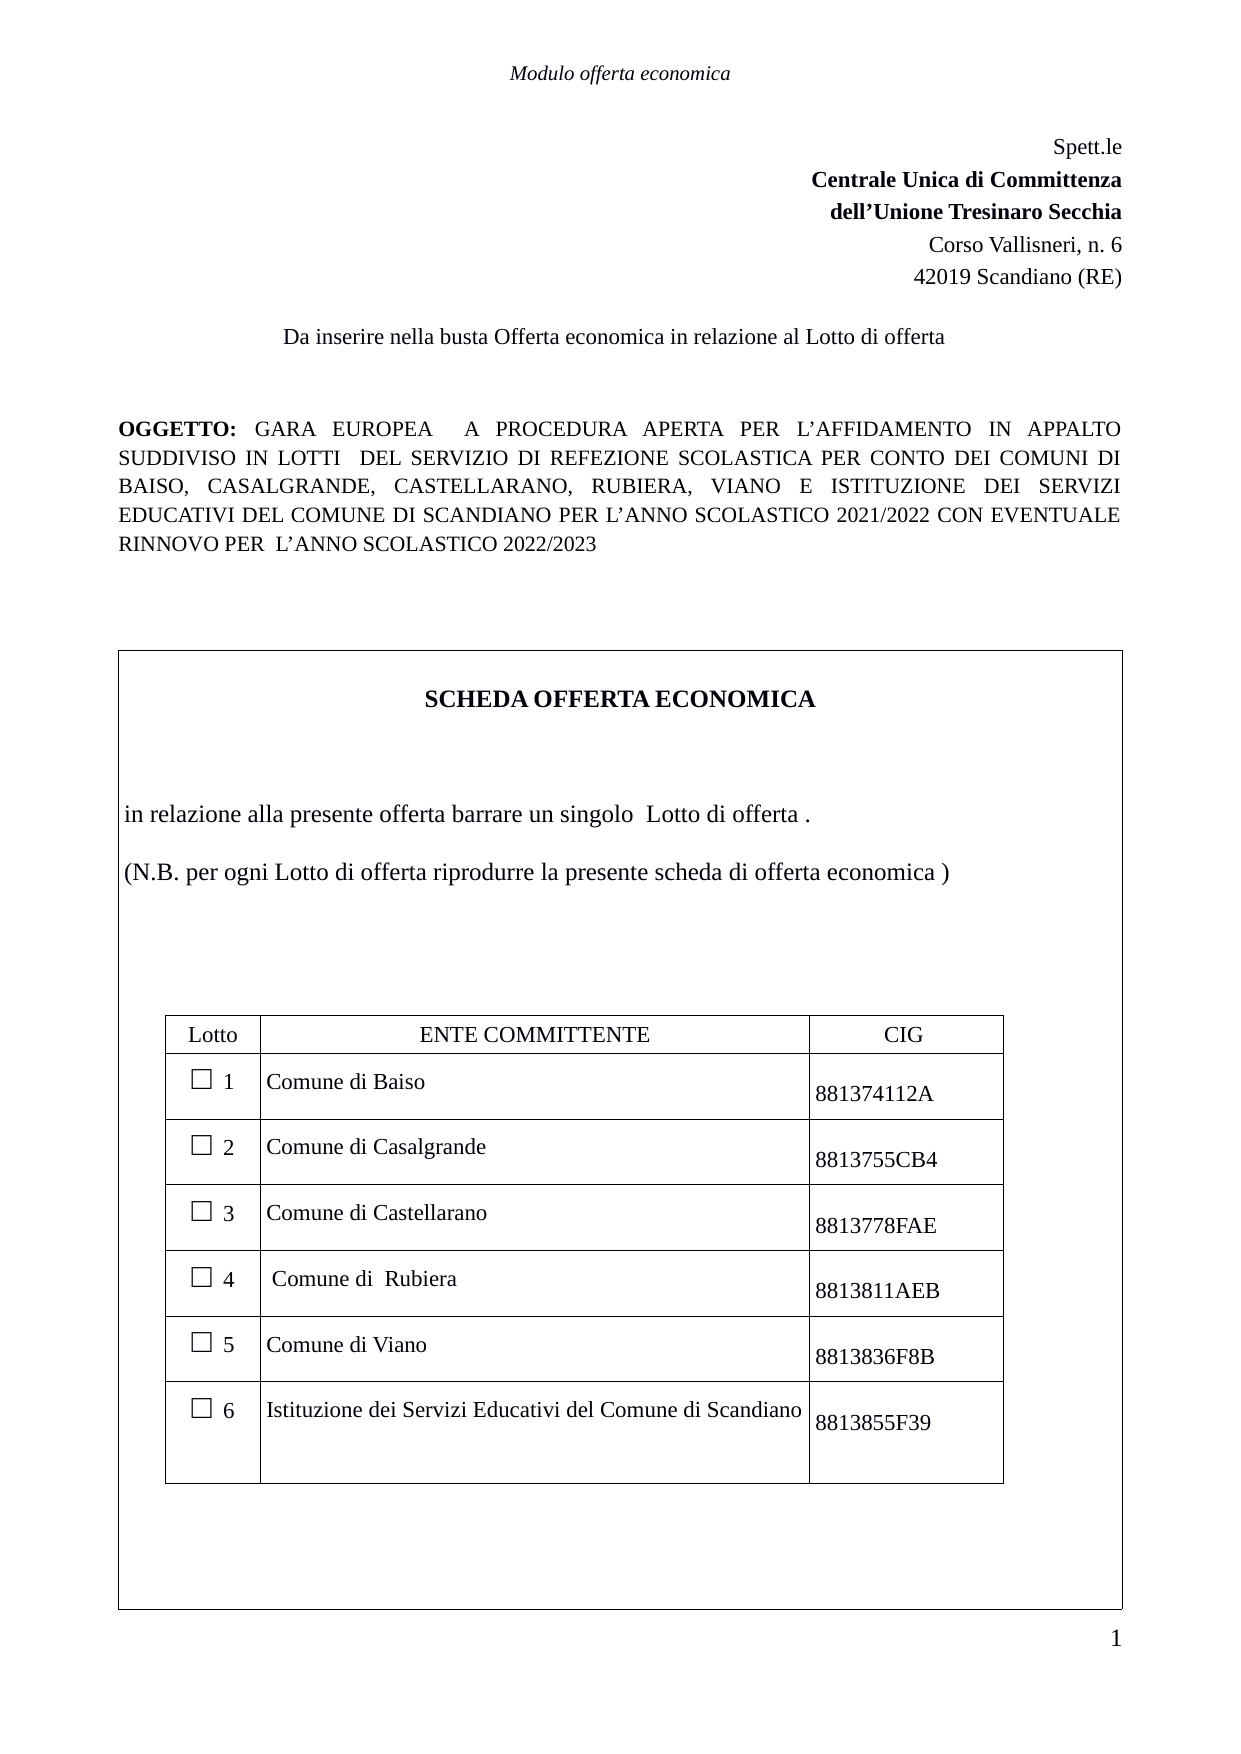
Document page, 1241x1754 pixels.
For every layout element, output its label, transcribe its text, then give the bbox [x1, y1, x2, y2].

table_cell Comune di Castellarano [261, 1185, 809, 1250]
table_cell 8813855F39 [810, 1382, 1003, 1483]
table_header SCHEDA OFFERTA ECONOMICA in relazione alla presente offerta barrare un singolo Lotto di offerta . (N.B. per ogni Lotto di offerta riprodurre la presente scheda di offerta economica ) [119, 651, 1122, 1608]
table_cell 881374112A [810, 1054, 1003, 1118]
table_header Lotto [166, 1016, 260, 1053]
text OGGETTO: GARA EUROPEA A PROCEDURA APERTA PER L’AFFIDAMENTO IN APPALTO SUDDIVISO IN LOTTI DEL SERVIZIO DI REFEZIONE SCOLASTICA per conto dei COMUNI DI BAISO, CASALGRANDE, CASTELLARANO, RUBIERA, VIANO E ISTITUZIONE DEI SERVIZI EDUCATIVI DEL COMUNE DI SCANDIANO PER L’ANNO SCOLASTICO 2021/2022 CON EVENTUALE RINNOVO PER L’ANNO SCOLASTICO 2022/2023 [118, 416, 1122, 557]
text dell’Unione Tresinaro Secchia [118, 192, 1122, 225]
table_cell Istituzione dei Servizi Educativi del Comune di Scandiano [261, 1382, 809, 1483]
text Corso Vallisneri, n. 6 [118, 225, 1122, 257]
table_cell □ 6 [166, 1382, 260, 1483]
table_cell 8813778FAE [810, 1185, 1003, 1250]
text 42019 Scandiano (RE) [118, 257, 1122, 290]
table_cell 8813755CB4 [810, 1120, 1003, 1184]
table_cell 8813811AEB [810, 1251, 1003, 1316]
table_cell □ 4 [166, 1251, 260, 1316]
text Centrale Unica di Committenza [118, 160, 1122, 192]
table_cell Comune di Casalgrande [261, 1120, 809, 1184]
table_cell □ 1 [166, 1054, 260, 1118]
text Spett.le [118, 127, 1122, 160]
table_cell 8813836F8B [810, 1317, 1003, 1381]
table_cell Comune di Rubiera [261, 1251, 809, 1316]
table_header ENTE COMMITTENTE [261, 1016, 809, 1053]
table_cell □ 5 [166, 1317, 260, 1381]
table_cell □ 3 [166, 1185, 260, 1250]
table_cell Comune di Baiso [261, 1054, 809, 1118]
table_header CIG [810, 1016, 1003, 1053]
table_cell Comune di Viano [261, 1317, 809, 1381]
table_cell □ 2 [166, 1120, 260, 1184]
text Da inserire nella busta Offerta economica in relazione al Lotto di offerta [118, 323, 1122, 349]
